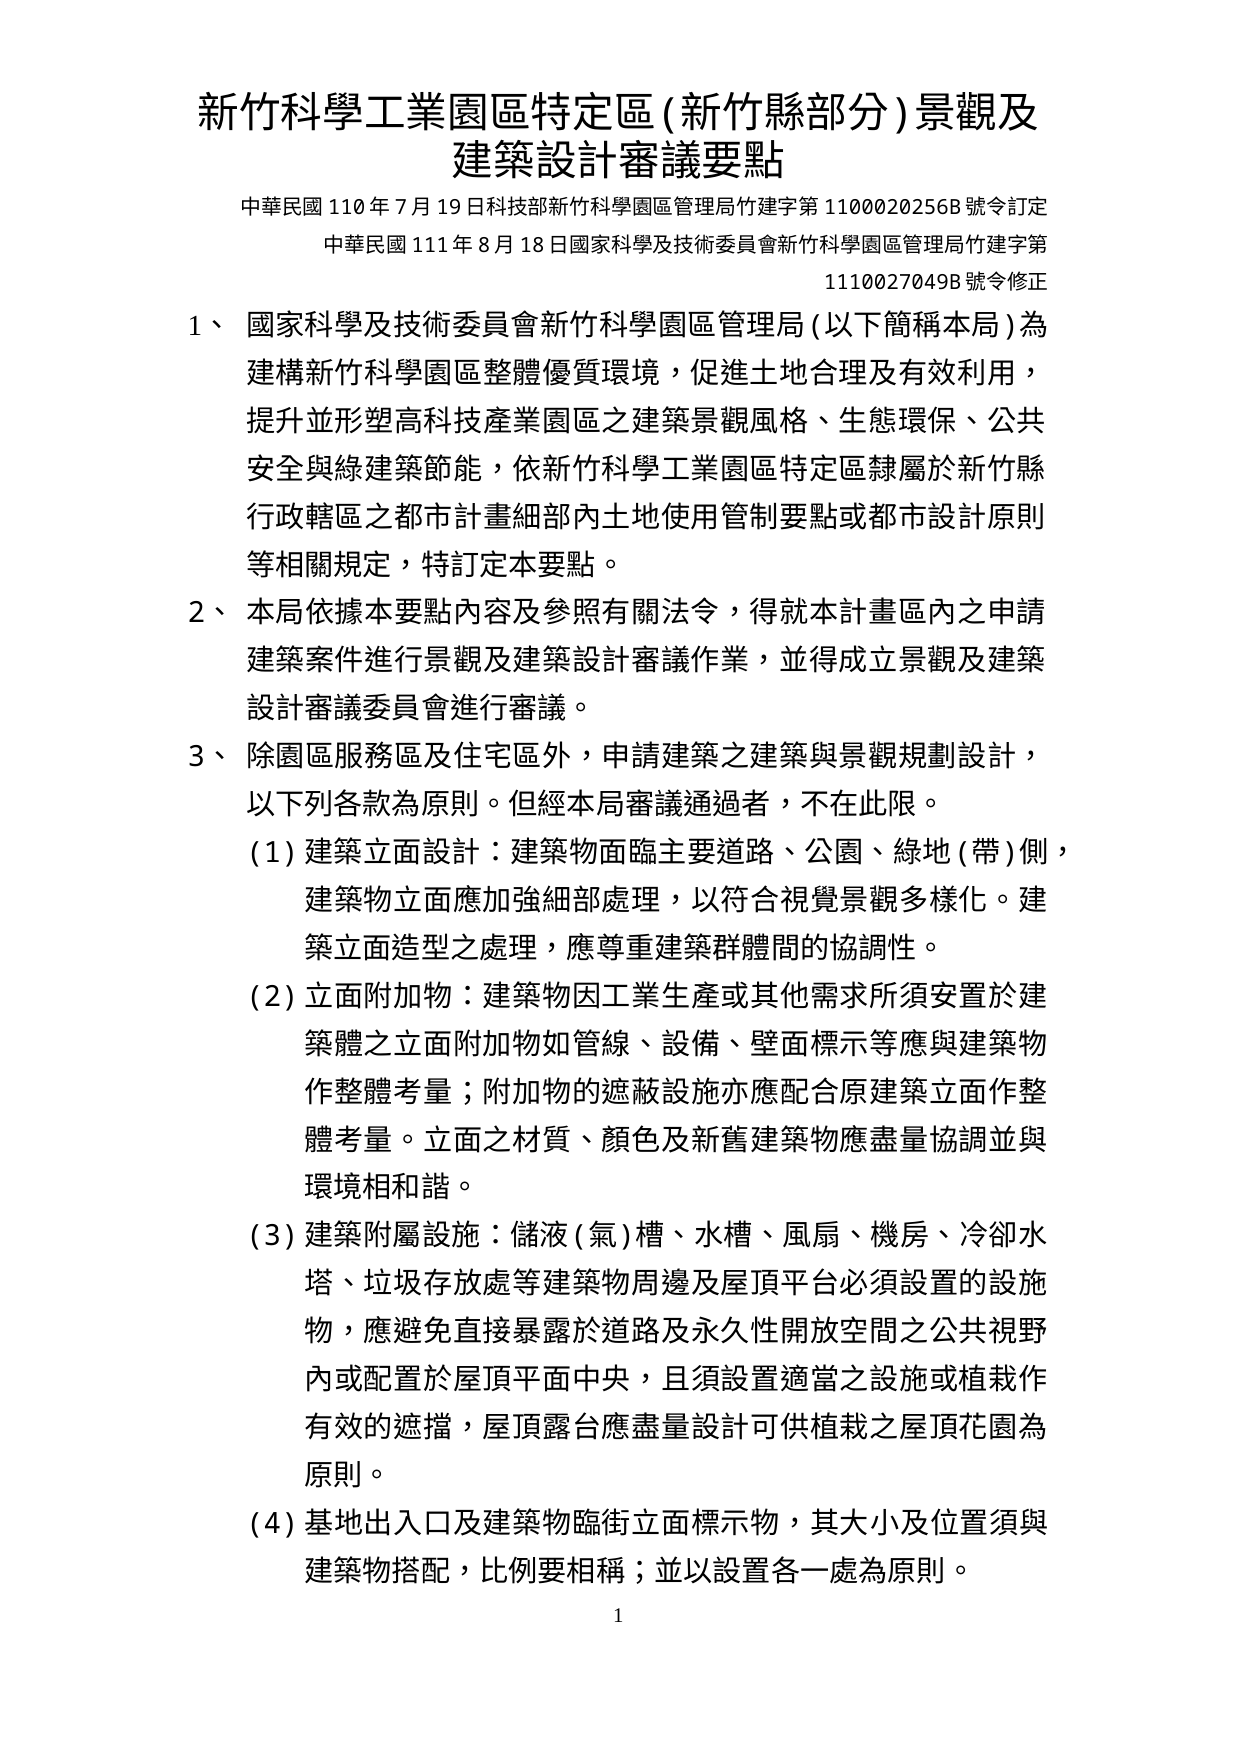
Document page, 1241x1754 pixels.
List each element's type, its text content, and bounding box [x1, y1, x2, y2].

text 中華民國110年7月19日科技部新竹科學園區管理局竹建字第1100020256B號令訂定 [187, 184, 1048, 222]
list 基地出入口及建築物臨街立面標示物，其大小及位置須與建築物搭配，比例要相稱；並以設置各一處為原則。 [246, 1495, 1048, 1591]
list 立面附加物：建築物因工業生產或其他需求所須安置於建築體之立面附加物如管線、設備、壁面標示等應與建築物作整體考量；附加物的遮蔽設施亦應配合原建築立面作整體考量。立面之材質、顏色及新舊建築物應盡量協調並與環境相和諧。 [246, 968, 1048, 1207]
text 中華民國111年8月18日國家科學及技術委員會新竹科學園區管理局竹建字第1110027049B號令修正 [187, 222, 1048, 297]
list 除園區服務區及住宅區外，申請建築之建築與景觀規劃設計，以下列各款為原則。但經本局審議通過者，不在此限。 [187, 728, 1048, 824]
list 國家科學及技術委員會新竹科學園區管理局(以下簡稱本局)為建構新竹科學園區整體優質環境，促進土地合理及有效利用，提升並形塑高科技產業園區之建築景觀風格、生態環保、公共安全與綠建築節能，依新竹科學工業園區特定區隸屬於新竹縣行政轄區之都市計畫細部內土地使用管制要點或都市設計原則等相關規定，特訂定本要點。 [187, 297, 1048, 584]
list 本局依據本要點內容及參照有關法令，得就本計畫區內之申請建築案件進行景觀及建築設計審議作業，並得成立景觀及建築設計審議委員會進行審議。 [187, 584, 1048, 728]
text 新竹科學工業園區特定區(新竹縣部分)景觀及建築設計審議要點 [187, 89, 1048, 184]
list 建築立面設計：建築物面臨主要道路、公園、綠地(帶)側，建築物立面應加強細部處理，以符合視覺景觀多樣化。建築立面造型之處理，應尊重建築群體間的協調性。 [246, 824, 1048, 968]
list 建築附屬設施：儲液(氣)槽、水槽、風扇、機房、冷卻水塔、垃圾存放處等建築物周邊及屋頂平台必須設置的設施物，應避免直接暴露於道路及永久性開放空間之公共視野內或配置於屋頂平面中央，且須設置適當之設施或植栽作有效的遮擋，屋頂露台應盡量設計可供植栽之屋頂花園為原則。 [246, 1207, 1048, 1495]
